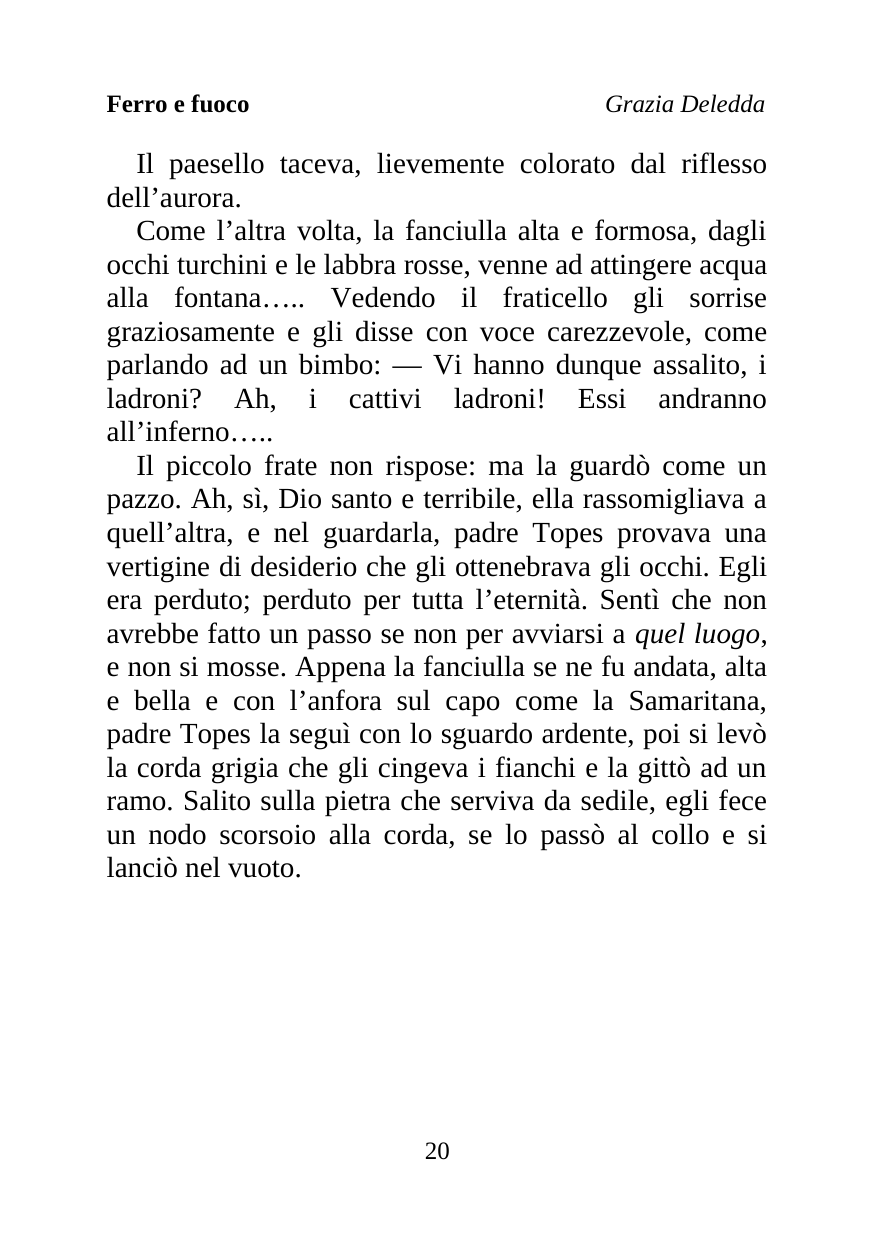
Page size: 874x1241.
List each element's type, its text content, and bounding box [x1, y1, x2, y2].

text Il paesello taceva, lievemente colorato dal riflesso dell’aurora. [106, 146, 768, 213]
text Come l’altra volta, la fanciulla alta e formosa, dagli occhi turchini e le labbra rosse, venne ad attingere acqua alla fontana….. Vedendo il fraticello gli sorrise graziosamente e gli disse con voce carezzevole, come parlando ad un bimbo: — Vi hanno dunque assalito, i ladroni? Ah, i cattivi ladroni! Essi andranno all’inferno….. [106, 213, 768, 448]
text Il piccolo frate non rispose: ma la guardò come un pazzo. Ah, sì, Dio santo e terribile, ella rassomigliava a quell’altra, e nel guardarla, padre Topes provava una vertigine di desiderio che gli ottenebrava gli occhi. Egli era perduto; perduto per tutta l’eternità. Sentì che non avrebbe fatto un passo se non per avviarsi a quel luogo, e non si mosse. Appena la fanciulla se ne fu andata, alta e bella e con l’anfora sul capo come la Samaritana, padre Topes la seguì con lo sguardo ardente, poi si levò la corda grigia che gli cingeva i fianchi e la gittò ad un ramo. Salito sulla pietra che serviva da sedile, egli fece un nodo scorsoio alla corda, se lo passò al collo e si lanciò nel vuoto. [106, 448, 768, 884]
